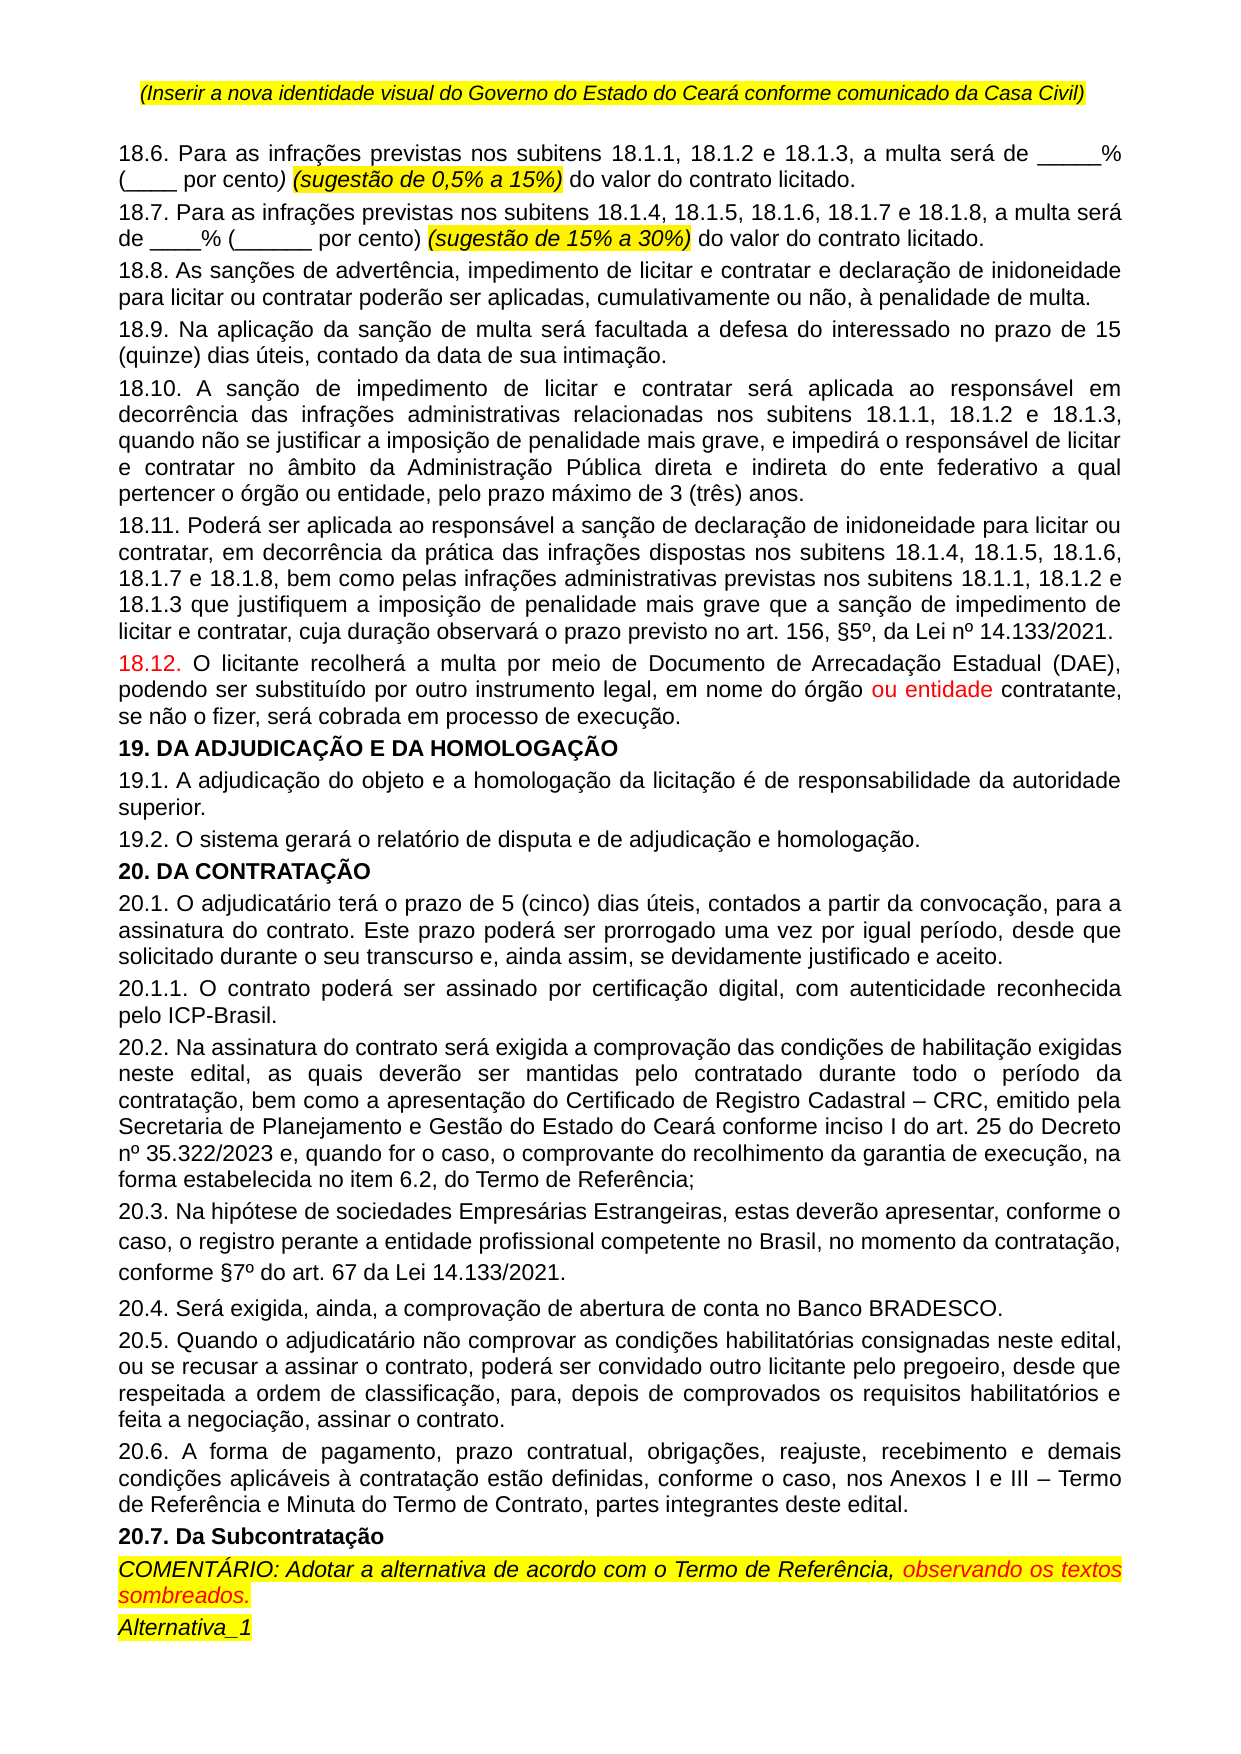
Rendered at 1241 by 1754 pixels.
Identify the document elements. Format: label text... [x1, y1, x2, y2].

text 20.7. Da Subcontratação [118, 1523, 1122, 1550]
text 20. DA CONTRATAÇÃO [118, 858, 1122, 884]
text 19.1. A adjudicação do objeto e a homologação da licitação é de responsabilidade da autoridade superior. [118, 767, 1122, 820]
text 20.1.1. O contrato poderá ser assinado por certificação digital, com autenticidade reconhecida pelo ICP-Brasil. [118, 975, 1122, 1028]
text Alternativa_1 [118, 1614, 1122, 1641]
text 18.11. Poderá ser aplicada ao responsável a sanção de declaração de inidoneidade para licitar ou contratar, em decorrência da prática das infrações dispostas nos subitens 18.1.4, 18.1.5, 18.1.6, 18.1.7 e 18.1.8, bem como pelas infrações administrativas previstas nos subitens 18.1.1, 18.1.2 e 18.1.3 que justifiquem a imposição de penalidade mais grave que a sanção de impedimento de licitar e contratar, cuja duração observará o prazo previsto no art. 156, §5º, da Lei nº 14.133/2021. [118, 512, 1122, 644]
text COMENTÁRIO: Adotar a alternativa de acordo com o Termo de Referência, observando os textos sombreados. [118, 1556, 1122, 1608]
text 18.12. O licitante recolherá a multa por meio de Documento de Arrecadação Estadual (DAE), podendo ser substituído por outro instrumento legal, em nome do órgão ou entidade contratante, se não o fizer, será cobrada em processo de execução. [118, 650, 1122, 729]
text 19. DA ADJUDICAÇÃO E DA HOMOLOGAÇÃO [118, 735, 1122, 761]
text 20.2. Na assinatura do contrato será exigida a comprovação das condições de habilitação exigidas neste edital, as quais deverão ser mantidas pelo contratado durante todo o período da contratação, bem como a apresentação do Certificado de Registro Cadastral – CRC, emitido pela Secretaria de Planejamento e Gestão do Estado do Ceará conforme inciso I do art. 25 do Decreto nº 35.322/2023 e, quando for o caso, o comprovante do recolhimento da garantia de execução, na forma estabelecida no item 6.2, do Termo de Referência; [118, 1034, 1122, 1192]
text 18.6. Para as infrações previstas nos subitens 18.1.1, 18.1.2 e 18.1.3, a multa será de _____% (____ por cento) (sugestão de 0,5% a 15%) do valor do contrato licitado. [118, 140, 1122, 193]
text 20.1. O adjudicatário terá o prazo de 5 (cinco) dias úteis, contados a partir da convocação, para a assinatura do contrato. Este prazo poderá ser prorrogado uma vez por igual período, desde que solicitado durante o seu transcurso e, ainda assim, se devidamente justificado e aceito. [118, 890, 1122, 969]
text 18.8. As sanções de advertência, impedimento de licitar e contratar e declaração de inidoneidade para licitar ou contratar poderão ser aplicadas, cumulativamente ou não, à penalidade de multa. [118, 257, 1122, 310]
text 20.5. Quando o adjudicatário não comprovar as condições habilitatórias consignadas neste edital, ou se recusar a assinar o contrato, poderá ser convidado outro licitante pelo pregoeiro, desde que respeitada a ordem de classificação, para, depois de comprovados os requisitos habilitatórios e feita a negociação, assinar o contrato. [118, 1327, 1122, 1432]
text 18.9. Na aplicação da sanção de multa será facultada a defesa do interessado no prazo de 15 (quinze) dias úteis, contado da data de sua intimação. [118, 316, 1122, 368]
text 18.10. A sanção de impedimento de licitar e contratar será aplicada ao responsável em decorrência das infrações administrativas relacionadas nos subitens 18.1.1, 18.1.2 e 18.1.3, quando não se justificar a imposição de penalidade mais grave, e impedirá o responsável de licitar e contratar no âmbito da Administração Pública direta e indireta do ente federativo a qual pertencer o órgão ou entidade, pelo prazo máximo de 3 (três) anos. [118, 374, 1122, 506]
text 20.4. Será exigida, ainda, a comprovação de abertura de conta no Banco BRADESCO. [118, 1295, 1122, 1321]
text 19.2. O sistema gerará o relatório de disputa e de adjudicação e homologação. [118, 826, 1122, 852]
text 20.3. Na hipótese de sociedades Empresárias Estrangeiras, estas deverão apresentar, conforme o caso, o registro perante a entidade profissional competente no Brasil, no momento da contratação, conforme §7º do art. 67 da Lei 14.133/2021. [118, 1198, 1122, 1285]
text 18.7. Para as infrações previstas nos subitens 18.1.4, 18.1.5, 18.1.6, 18.1.7 e 18.1.8, a multa será de ____% (______ por cento) (sugestão de 15% a 30%) do valor do contrato licitado. [118, 198, 1122, 251]
text 20.6. A forma de pagamento, prazo contratual, obrigações, reajuste, recebimento e demais condições aplicáveis à contratação estão definidas, conforme o caso, nos Anexos I e III – Termo de Referência e Minuta do Termo de Contrato, partes integrantes deste edital. [118, 1438, 1122, 1517]
